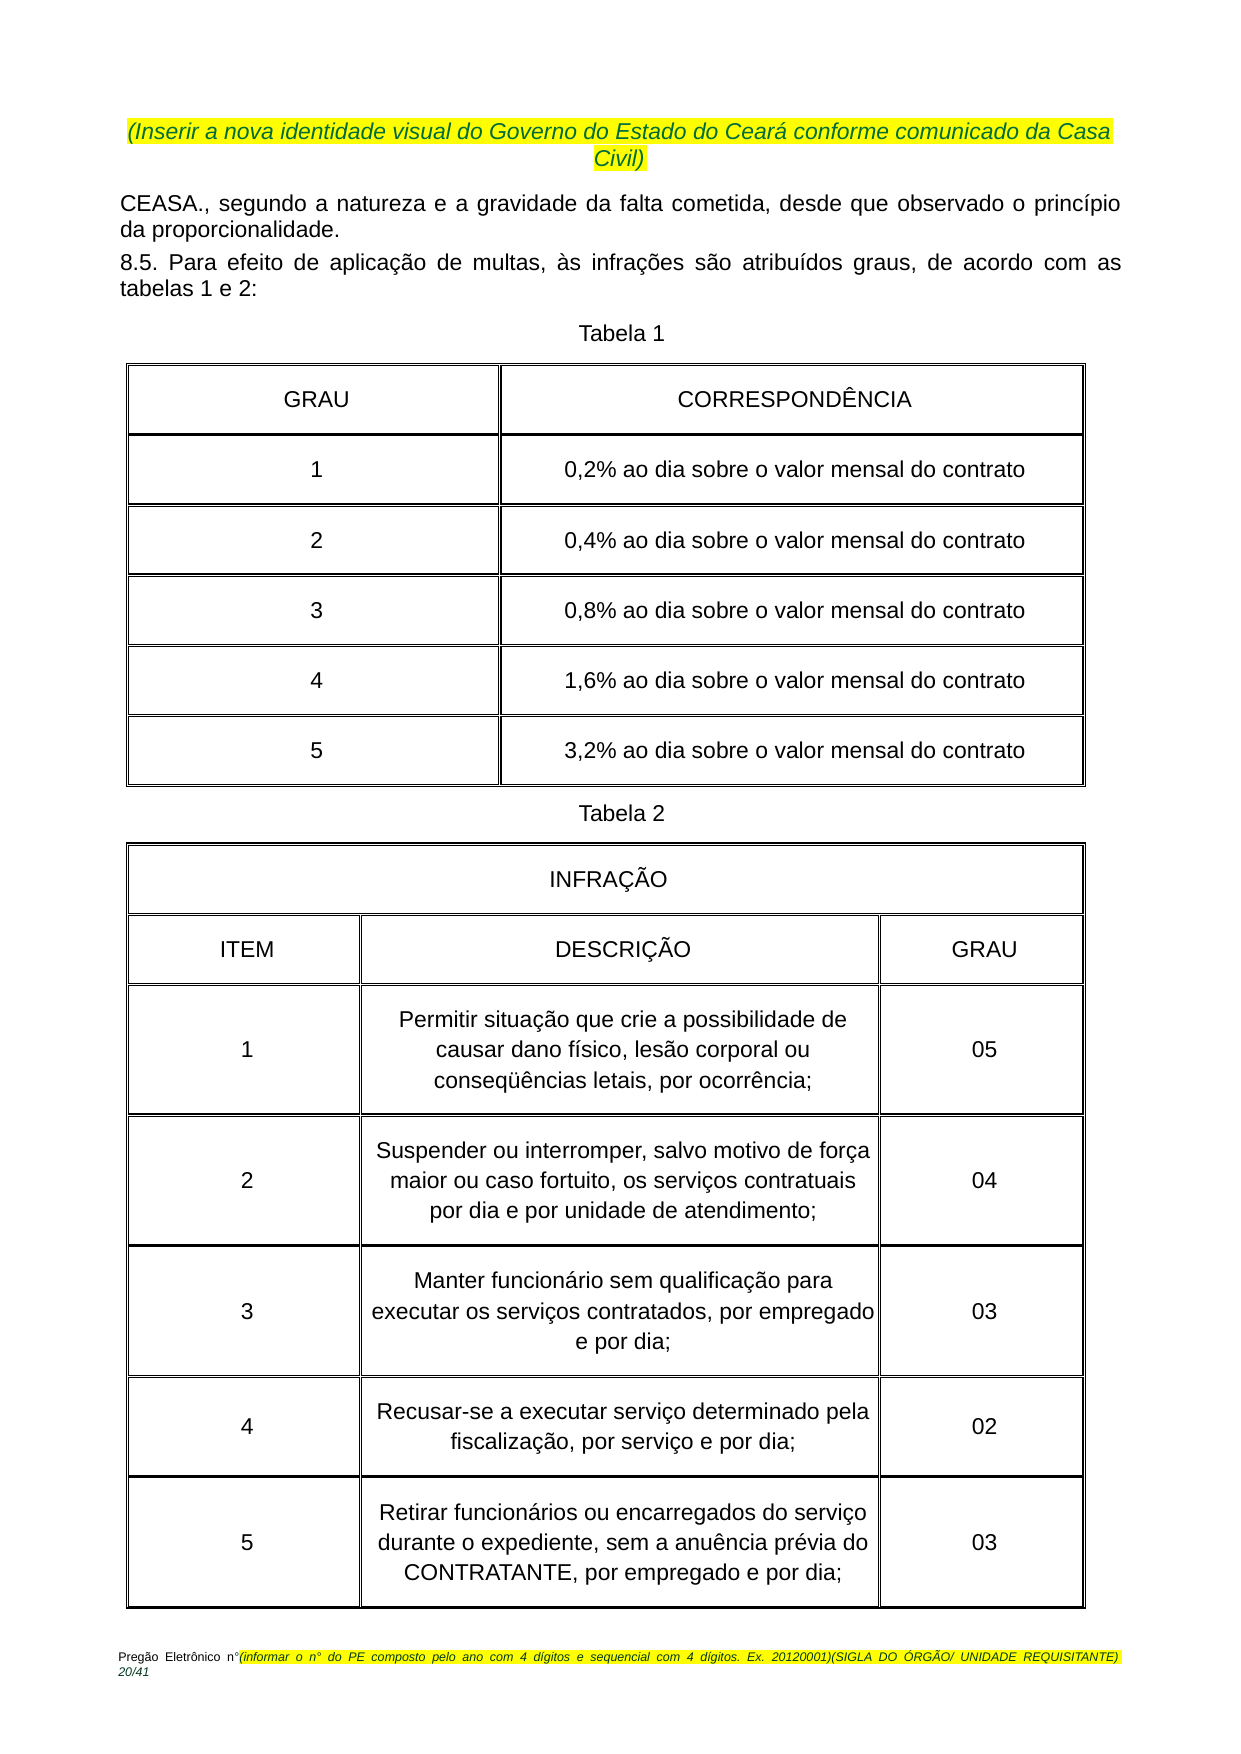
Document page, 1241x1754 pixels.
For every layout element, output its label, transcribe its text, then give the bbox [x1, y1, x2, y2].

table_cell Suspender ou interromper, salvo motivo de força maior ou caso fortuito, os serviços contratuais por dia e por unidade de atendimento; [362, 1117, 878, 1244]
table_cell 4 [129, 1378, 359, 1475]
table_cell 1 [129, 986, 359, 1113]
text Tabela 1 [118, 320, 1125, 346]
table_cell 03 [881, 1478, 1082, 1606]
table_cell ITEM [129, 916, 359, 983]
table_cell 3 [129, 1247, 359, 1374]
table_cell 1,6% ao dia sobre o valor mensal do contrato [502, 647, 1082, 714]
table_cell Retirar funcionários ou encarregados do serviço durante o expediente, sem a anuência prévia do CONTRATANTE, por empregado e por dia; [362, 1478, 878, 1606]
table_cell 05 [881, 986, 1082, 1113]
text 8.5. Para efeito de aplicação de multas, às infrações são atribuídos graus, de acordo com as tabelas 1 e 2: [120, 249, 1122, 301]
table_cell Recusar-se a executar serviço determinado pela fiscalização, por serviço e por dia; [362, 1378, 878, 1475]
table_cell 3,2% ao dia sobre o valor mensal do contrato [502, 717, 1082, 784]
table_cell 4 [129, 647, 498, 714]
table_cell 2 [129, 507, 498, 573]
table_cell 1 [129, 436, 498, 503]
table_cell 3 [129, 577, 498, 643]
table_cell Permitir situação que crie a possibilidade de causar dano físico, lesão corporal ou conseqüências letais, por ocorrência; [362, 986, 878, 1113]
table_header CORRESPONDÊNCIA [502, 366, 1082, 433]
table_cell 0,2% ao dia sobre o valor mensal do contrato [502, 436, 1082, 503]
text Tabela 2 [118, 799, 1125, 826]
table_cell GRAU [881, 916, 1082, 983]
table_cell 02 [881, 1378, 1082, 1475]
table_cell 2 [129, 1117, 359, 1244]
table_cell 5 [129, 717, 498, 784]
table_cell 03 [881, 1247, 1082, 1374]
table_header GRAU [129, 366, 498, 433]
text CEASA., segundo a natureza e a gravidade da falta cometida, desde que observado o princípio da proporcionalidade. [120, 190, 1122, 243]
table_cell 5 [129, 1478, 359, 1606]
table_cell 04 [881, 1117, 1082, 1244]
table_header INFRAÇÃO [129, 846, 1082, 912]
table_cell DESCRIÇÃO [362, 916, 878, 983]
table_cell 0,4% ao dia sobre o valor mensal do contrato [502, 507, 1082, 573]
table_cell 0,8% ao dia sobre o valor mensal do contrato [502, 577, 1082, 643]
table_cell Manter funcionário sem qualificação para executar os serviços contratados, por empregado e por dia; [362, 1247, 878, 1374]
